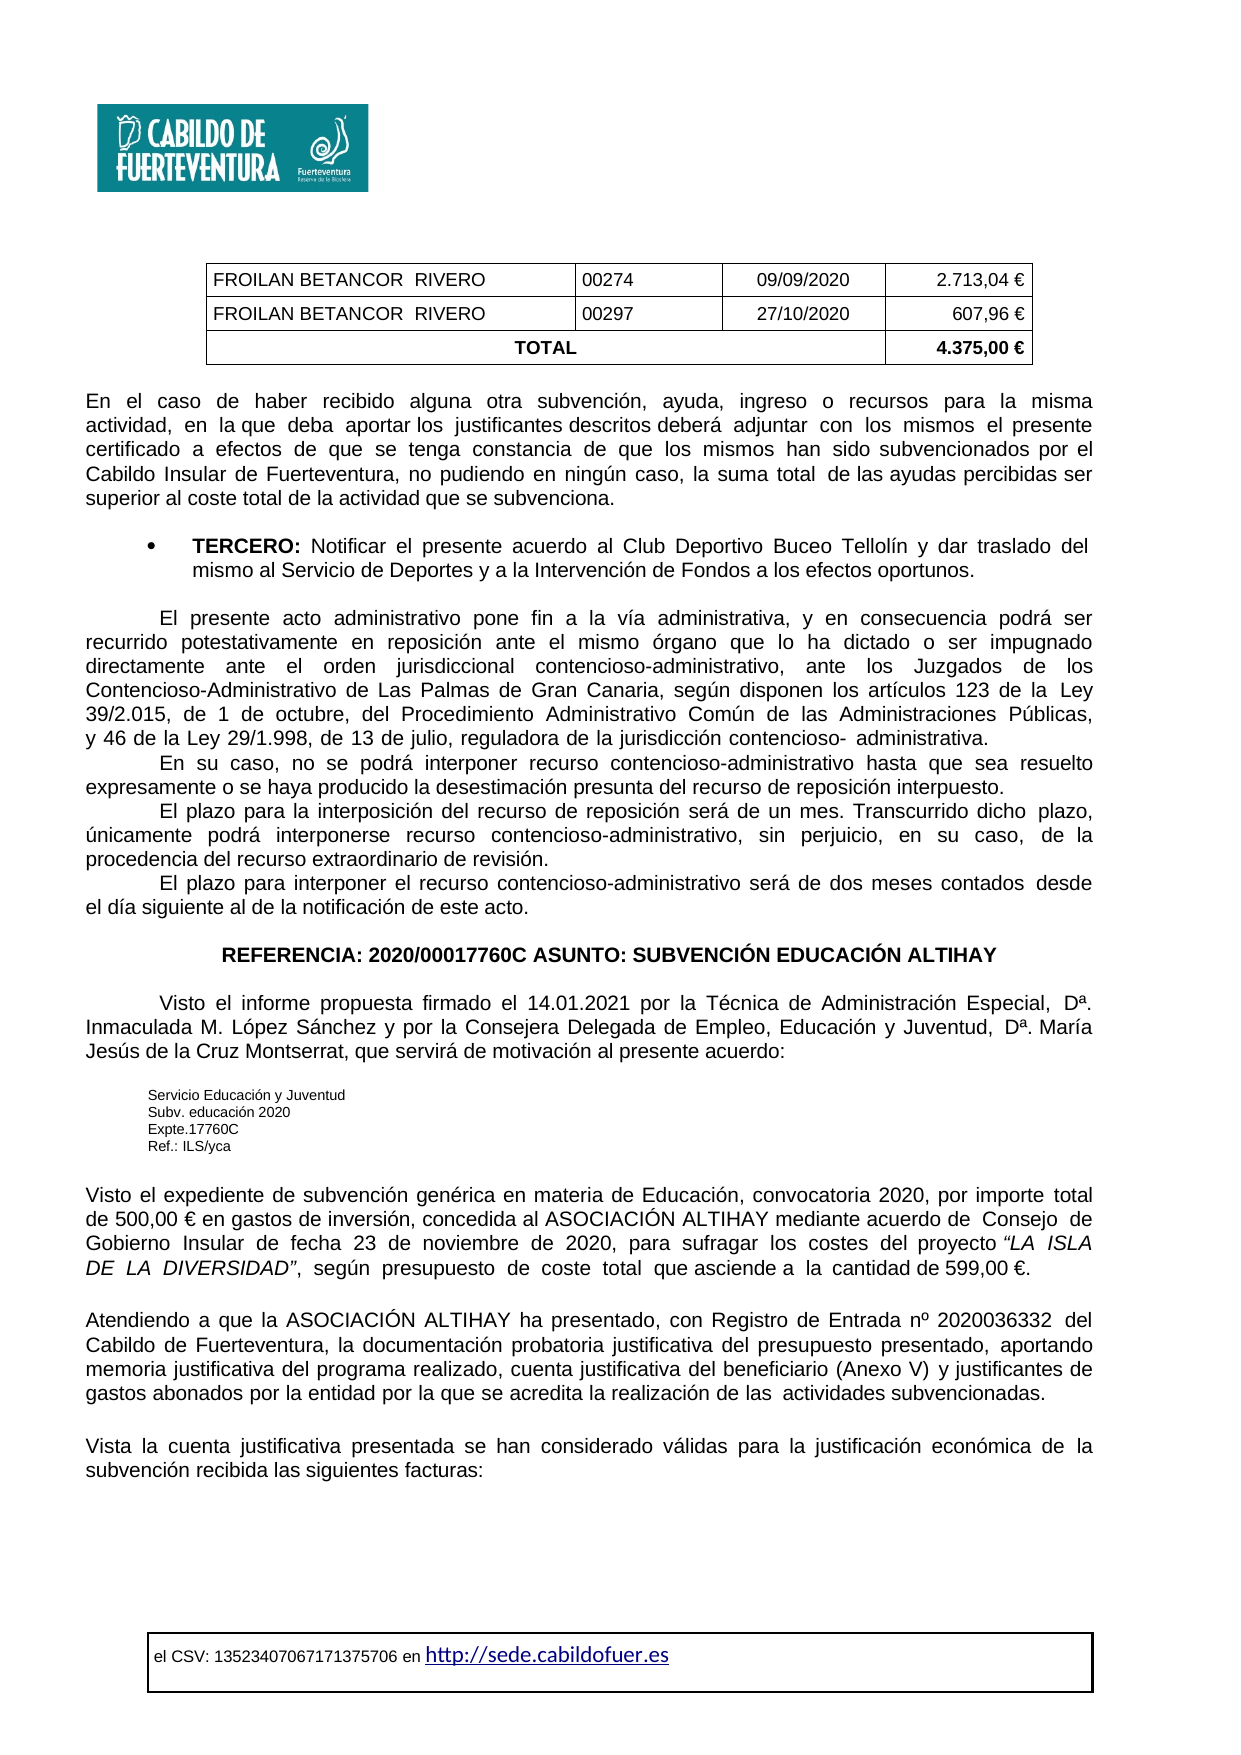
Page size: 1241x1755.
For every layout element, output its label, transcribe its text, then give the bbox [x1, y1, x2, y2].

table_cell 00297 [576, 297, 722, 330]
table_header RIVERO [409, 264, 575, 296]
text Servicio Educación y Juventud Subv. educación 2020 Expte.17760C [148, 1087, 378, 1137]
text El plazo para interponer el recurso contencioso-administrativo será de dos meses contados desde el día siguiente al de la notificación de este acto. [85, 871, 1093, 919]
table_header 2.713,04 € [886, 264, 1032, 296]
table_cell 4.375,00 € [886, 331, 1032, 364]
table_cell 27/10/2020 [723, 297, 885, 330]
text Ref.: ILS/yca [148, 1137, 1107, 1154]
text Visto el expediente de subvención genérica en materia de Educación, convocatoria 2020, por importe total de 500,00 € en gastos de inversión, concedida al ASOCIACIÓN ALTIHAY mediante acuerdo de Consejo de Gobierno Insular de fecha 23 de noviembre de 2020, para sufragar los costes del proyecto “LA ISLA DE LA DIVERSIDAD”, según presupuesto de coste total que asciende a la cantidad de 599,00 €. [85, 1183, 1093, 1279]
table_cell FROILAN BETANCOR [207, 297, 409, 330]
table_header FROILAN BETANCOR [207, 264, 409, 296]
text El presente acto administrativo pone fin a la vía administrativa, y en consecuencia podrá ser recurrido potestativamente en reposición ante el mismo órgano que lo ha dictado o ser impugnado directamente ante el orden jurisdiccional contencioso-administrativo, ante los Juzgados de los Contencioso-Administrativo de Las Palmas de Gran Canaria, según disponen los artículos 123 de la Ley 39/2.015, de 1 de octubre, del Procedimiento Administrativo Común de las Administraciones Públicas, y 46 de la Ley 29/1.998, de 13 de julio, reguladora de la jurisdicción contencioso- administrativa. [85, 605, 1093, 750]
text En su caso, no se podrá interponer recurso contencioso-administrativo hasta que sea resuelto expresamente o se haya producido la desestimación presunta del recurso de reposición interpuesto. [85, 750, 1093, 798]
table_cell TOTAL [207, 331, 885, 364]
text En el caso de haber recibido alguna otra subvención, ayuda, ingreso o recursos para la misma actividad, en la que deba aportar los justificantes descritos deberá adjuntar con los mismos el presente certificado a efectos de que se tenga constancia de que los mismos han sido subvencionados por el Cabildo Insular de Fuerteventura, no pudiendo en ningún caso, la suma total de las ayudas percibidas ser superior al coste total de la actividad que se subvenciona. [85, 389, 1093, 509]
table_header 09/09/2020 [723, 264, 885, 296]
text El plazo para la interposición del recurso de reposición será de un mes. Transcurrido dicho plazo, únicamente podrá interponerse recurso contencioso-administrativo, sin perjuicio, en su caso, de la procedencia del recurso extraordinario de revisión. [85, 798, 1093, 871]
subtitle REFERENCIA: 2020/00017760C ASUNTO: SUBVENCIÓN EDUCACIÓN ALTIHAY [221, 943, 1107, 967]
table_cell 607,96 € [886, 297, 1032, 330]
text Atendiendo a que la ASOCIACIÓN ALTIHAY ha presentado, con Registro de Entrada nº 2020036332 del Cabildo de Fuerteventura, la documentación probatoria justificativa del presupuesto presentado, aportando memoria justificativa del programa realizado, cuenta justificativa del beneficiario (Anexo V) y justificantes de gastos abonados por la entidad por la que se acredita la realización de las actividades subvencionadas. [85, 1308, 1093, 1405]
text Vista la cuenta justificativa presentada se han considerado válidas para la justificación económica de la subvención recibida las siguientes facturas: [85, 1434, 1093, 1482]
list TERCERO: Notificar el presente acuerdo al Club Deportivo Buceo Tellolín y dar traslado del mismo al Servicio de Deportes y a la Intervención de Fondos a los efectos oportunos. [148, 533, 1093, 582]
table_cell RIVERO [409, 297, 575, 330]
table_header 00274 [576, 264, 722, 296]
text Visto el informe propuesta firmado el 14.01.2021 por la Técnica de Administración Especial, Dª. Inmaculada M. López Sánchez y por la Consejera Delegada de Empleo, Educación y Juventud, Dª. María Jesús de la Cruz Montserrat, que servirá de motivación al presente acuerdo: [85, 991, 1093, 1063]
